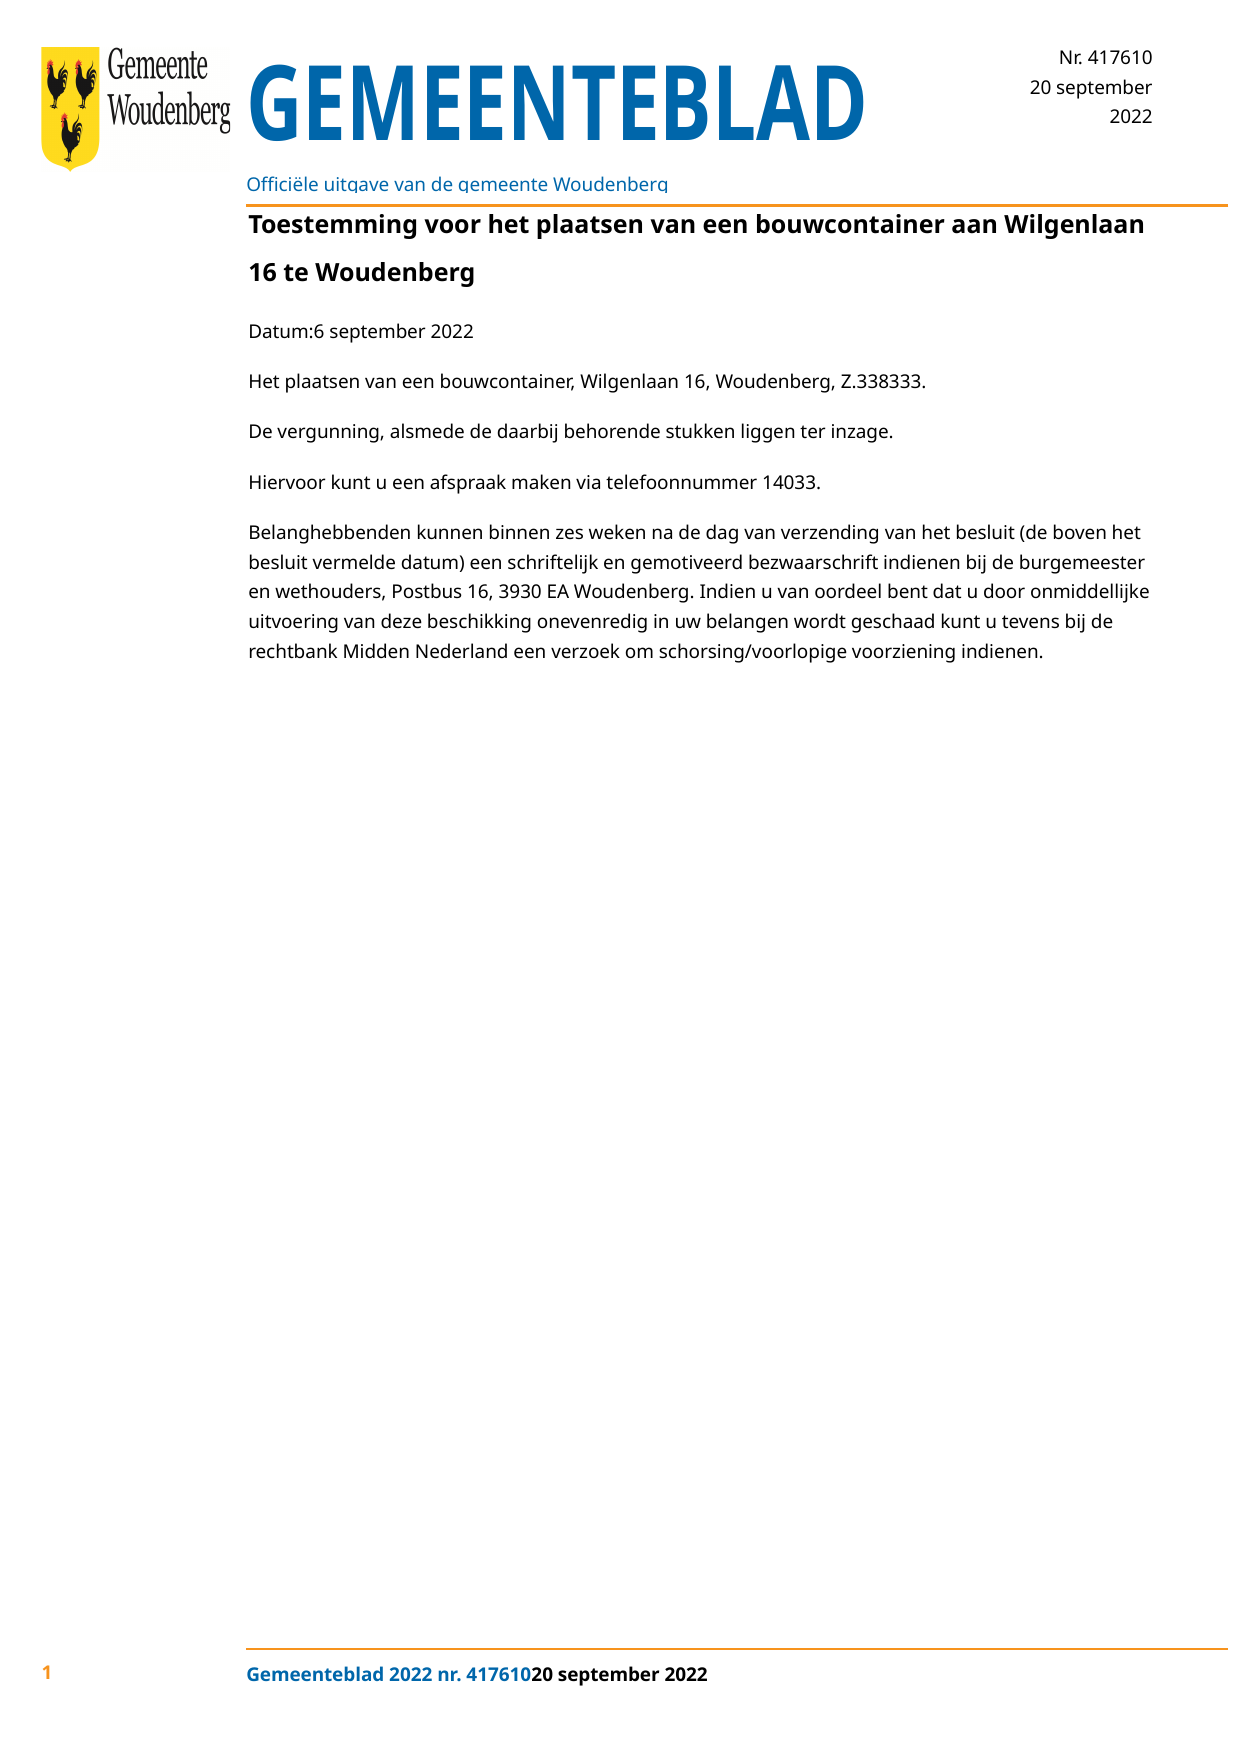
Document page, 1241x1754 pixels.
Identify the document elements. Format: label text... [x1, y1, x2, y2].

text De vergunning, alsmede de daarbij behorende stukken liggen ter inzage. [248, 419, 1152, 444]
text Toestemming voor het plaatsen van een bouwcontainer aan Wilgenlaan 16 te Woudenberg [248, 207, 1152, 288]
text Hiervoor kunt u een afspraak maken via telefoonnummer 14033. [248, 469, 1152, 495]
text Het plaatsen van een bouwcontainer, Wilgenlaan 16, Woudenberg, Z.338333. [248, 368, 1152, 394]
picture [41, 47, 231, 172]
text Datum:6 september 2022 [248, 318, 1152, 344]
text Belanghebbenden kunnen binnen zes weken na de dag van verzending van het besluit (de boven het besluit vermelde datum) een schriftelijk en gemotiveerd bezwaarschrift indienen bij de burgemeester en wethouders, Postbus 16, 3930 EA Woudenberg. Indien u van oordeel bent dat u door onmiddellijke uitvoering van deze beschikking onevenredig in uw belangen wordt geschaad kunt u tevens bij de rechtbank Midden Nederland een verzoek om schorsing/voorlopige voorziening indienen. [248, 519, 1152, 664]
